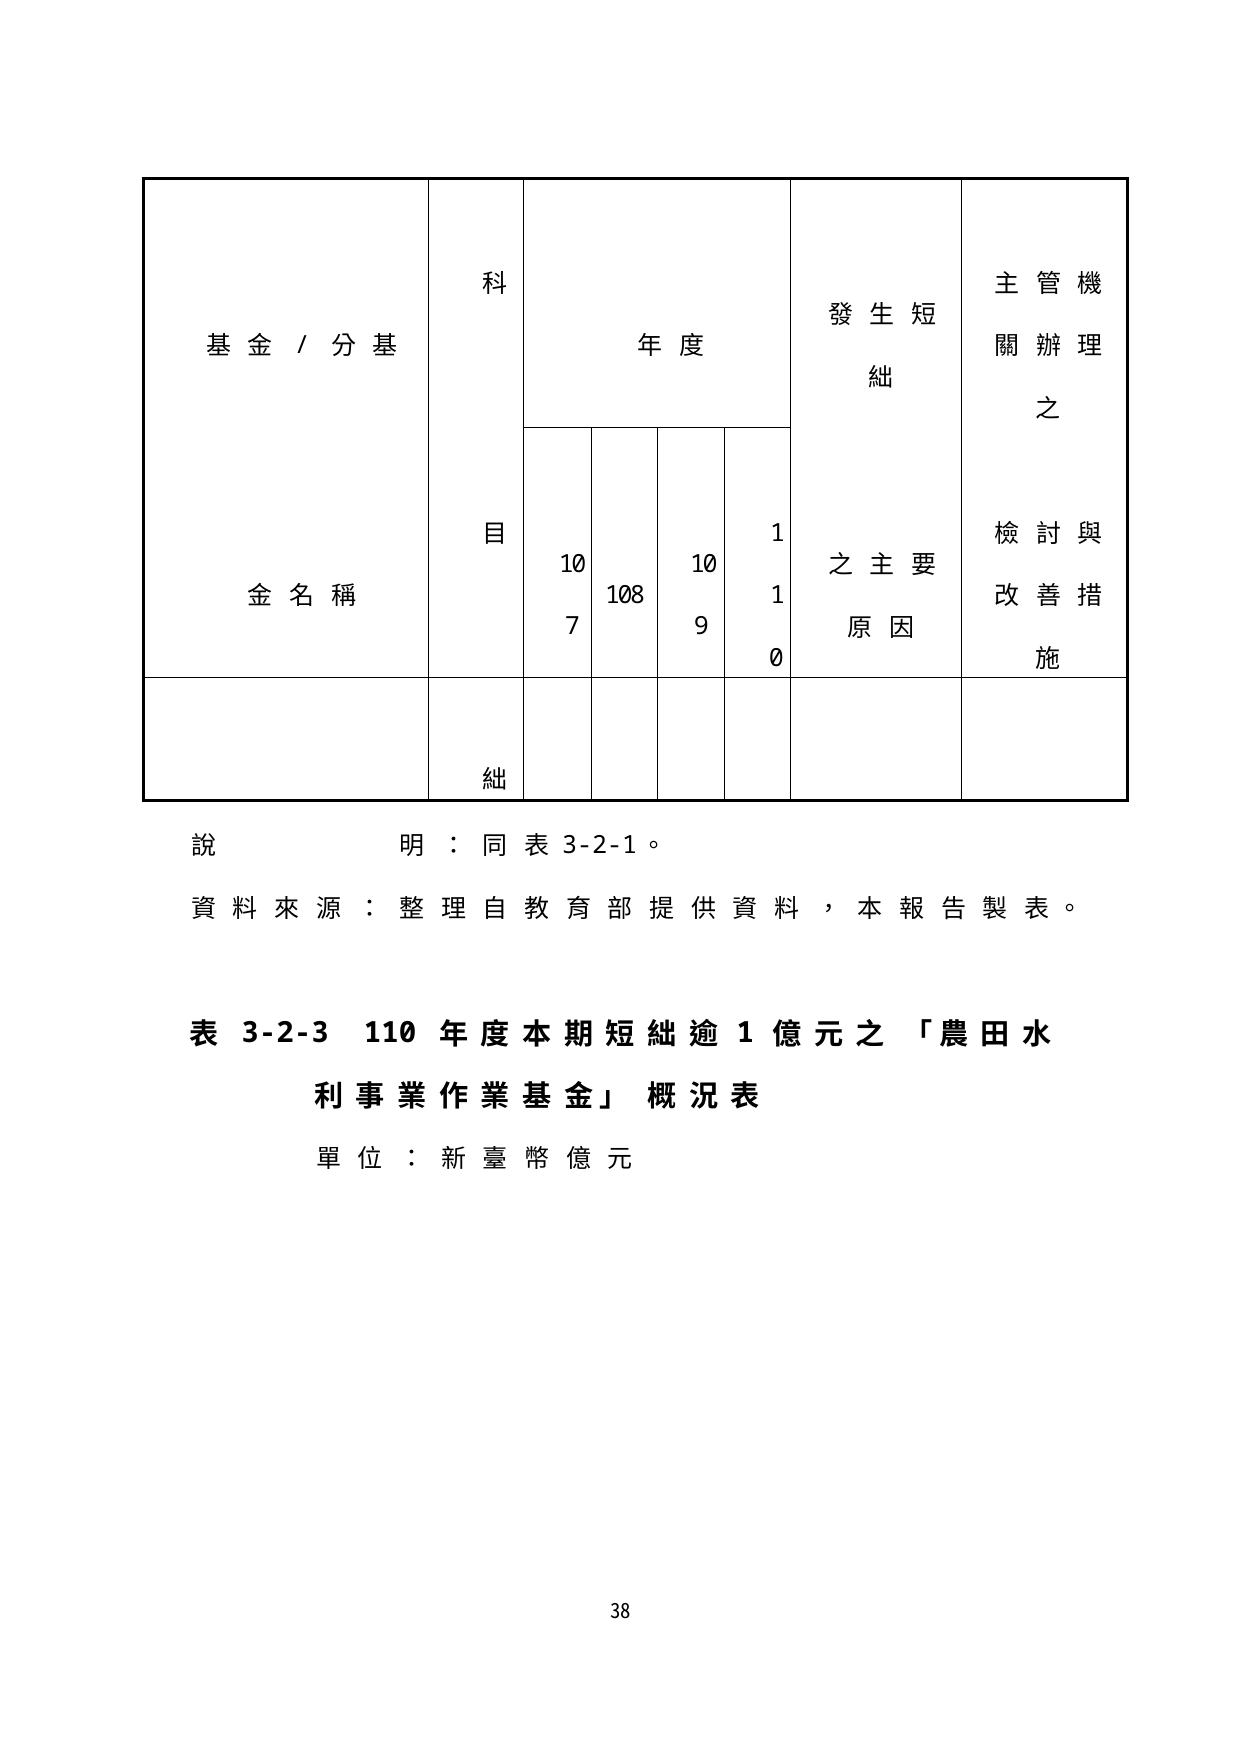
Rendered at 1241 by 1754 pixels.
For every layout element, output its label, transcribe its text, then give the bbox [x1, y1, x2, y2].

table_cell 檢討與改善措施 [962, 427, 1126, 677]
table_cell 110 [725, 428, 790, 677]
table_cell - [725, 678, 790, 798]
table_header 主管機關辦理之 [962, 180, 1126, 427]
table_cell [145, 678, 428, 798]
table_cell 目 [429, 427, 523, 677]
table_cell - [592, 678, 657, 798]
table_cell 金名稱 [145, 427, 428, 677]
table_cell [791, 678, 961, 798]
table_cell 108 [592, 428, 657, 677]
table_header 發生短絀 [791, 180, 961, 427]
text 說 明：同表3-2-1。 [162, 802, 1058, 865]
table_cell 之主要原因 [791, 427, 961, 677]
text 資料來源：整理自教育部提供資料，本報告製表。 [162, 865, 1058, 927]
table_header 基金/分基 [145, 180, 428, 427]
text 表3-2-3 110年度本期短絀逾1億元之「農田水利事業作業基金」概況表 單位：新臺幣億元 [161, 990, 1072, 1177]
table_cell [524, 678, 591, 798]
table_cell 107 [524, 428, 591, 677]
table_cell - [658, 678, 724, 798]
table_cell [962, 678, 1126, 798]
table_cell 109 [658, 428, 724, 677]
table_header 年度 [524, 180, 790, 427]
table_header 科 [429, 180, 523, 427]
table_cell 絀 [429, 678, 523, 798]
